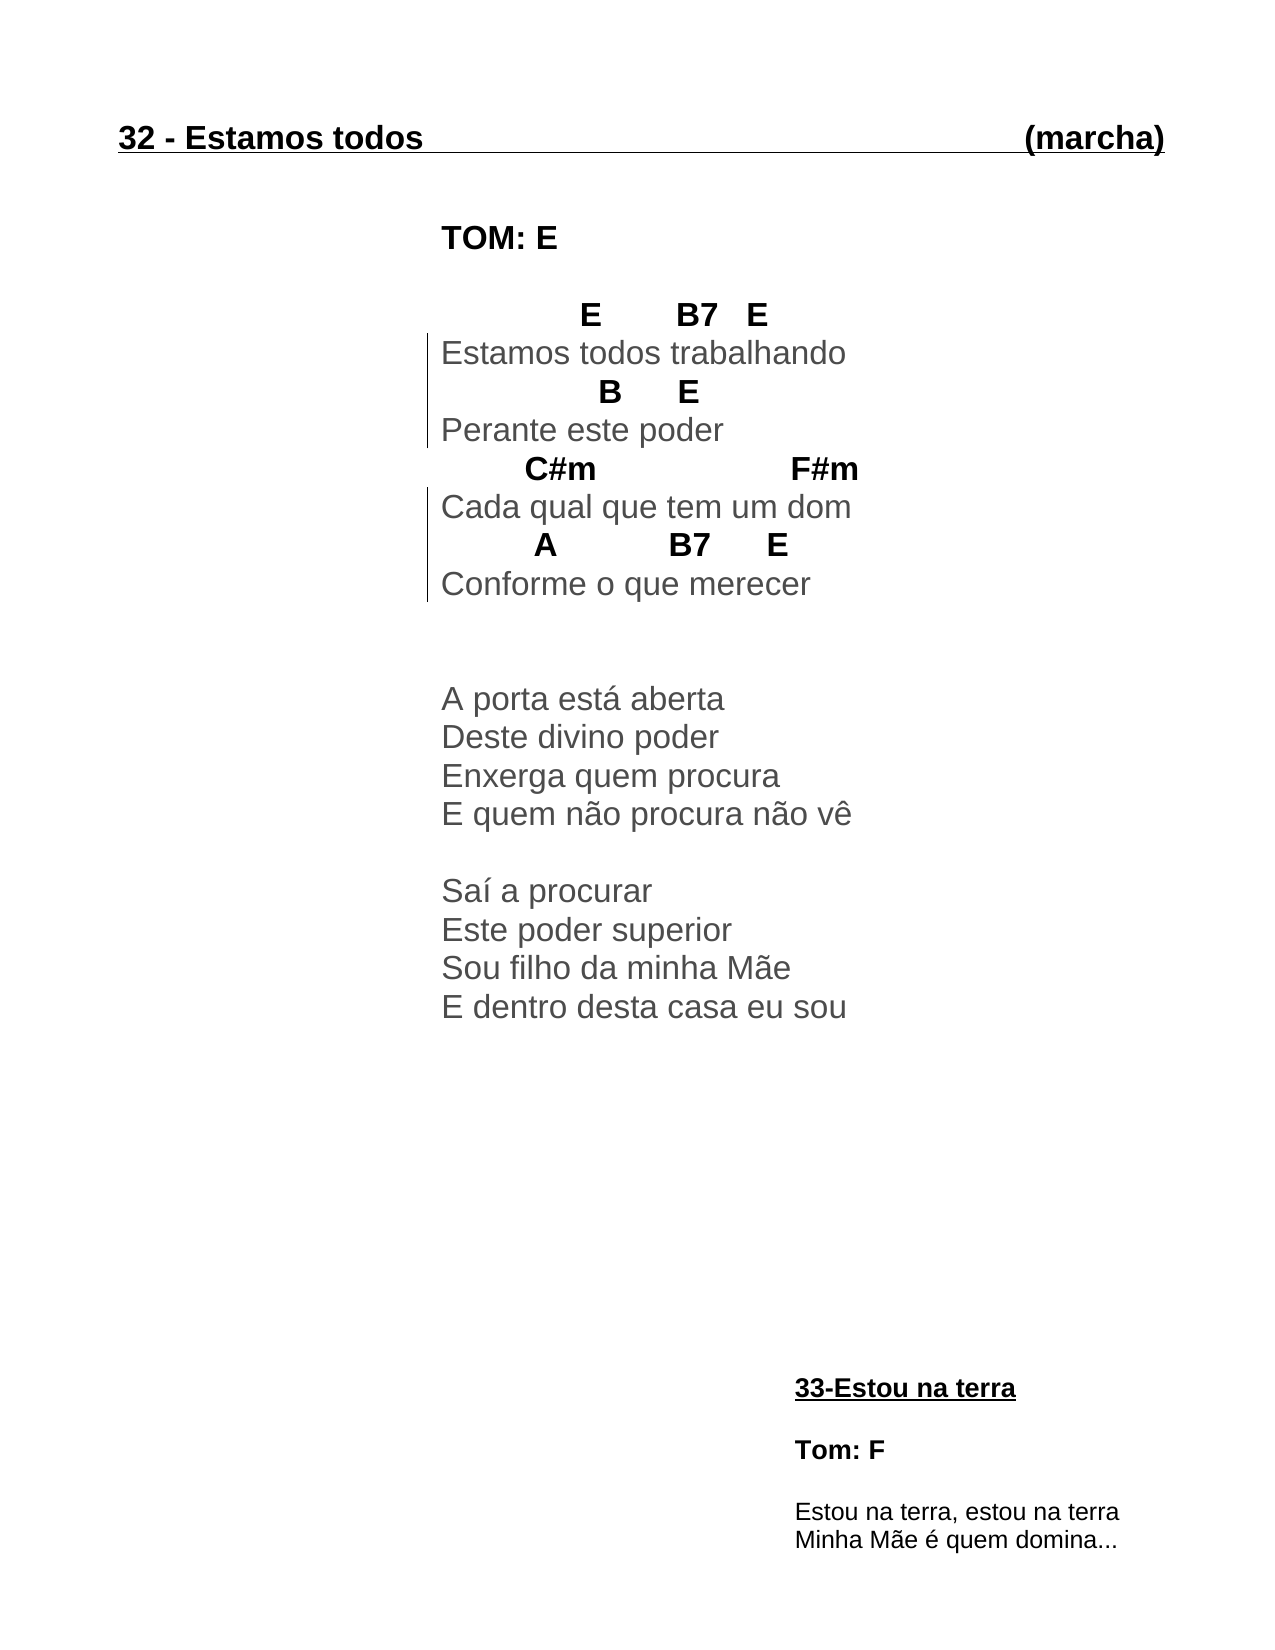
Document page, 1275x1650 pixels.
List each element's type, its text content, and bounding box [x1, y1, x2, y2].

text TOM: E [441, 218, 1186, 256]
text C#m F#m [441, 448, 1186, 487]
text E B7 E [441, 295, 1186, 333]
text Tom: F [794, 1434, 1174, 1466]
text Perante este poder [428, 410, 1186, 448]
text A porta está aberta Deste divino poder Enxerga quem procura E quem não procura não vê Saí a procurar Este poder superior Sou filho da minha Mãe E dentro desta casa eu sou [441, 602, 1186, 1063]
text Conforme o que merecer [428, 564, 1186, 602]
text 33-Estou na terra [794, 1372, 1174, 1403]
text Minha Mãe é quem domina... [794, 1526, 1174, 1554]
text 32 - Estamos todos (marcha) [118, 118, 1186, 206]
text B E [428, 372, 1186, 410]
text A B7 E [428, 525, 1186, 564]
text Estou na terra, estou na terra [794, 1497, 1174, 1526]
text Cada qual que tem um dom [428, 487, 1186, 525]
text Estamos todos trabalhando [428, 333, 1186, 372]
